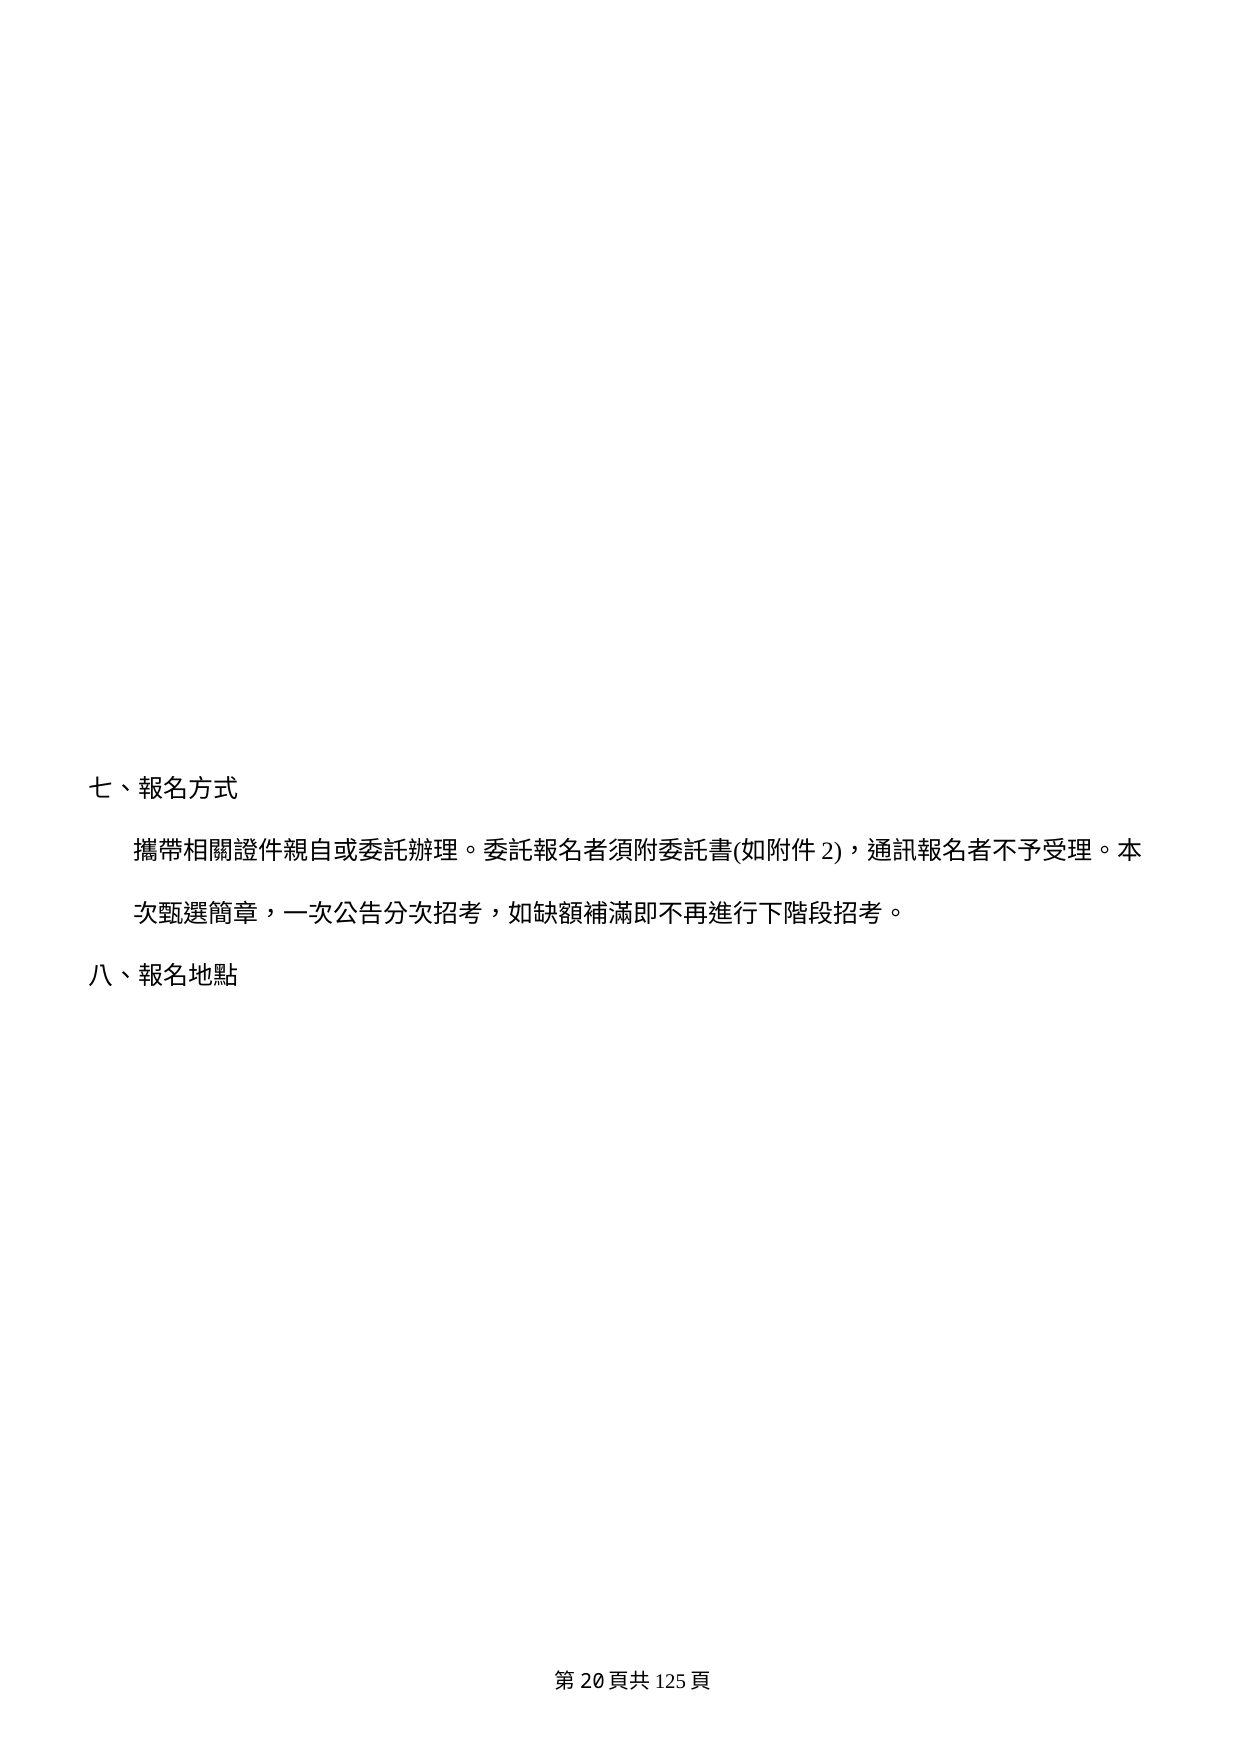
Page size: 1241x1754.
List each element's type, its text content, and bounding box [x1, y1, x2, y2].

text 七、報名方式 攜帶相關證件親自或委託辦理。委託報名者須附委託書(如附件2)，通訊報名者不予受理。本次甄選簡章，一次公告分次招考，如缺額補滿即不再進行下階段招考。 [89, 745, 1152, 932]
text 八、報名地點 [89, 932, 1152, 995]
